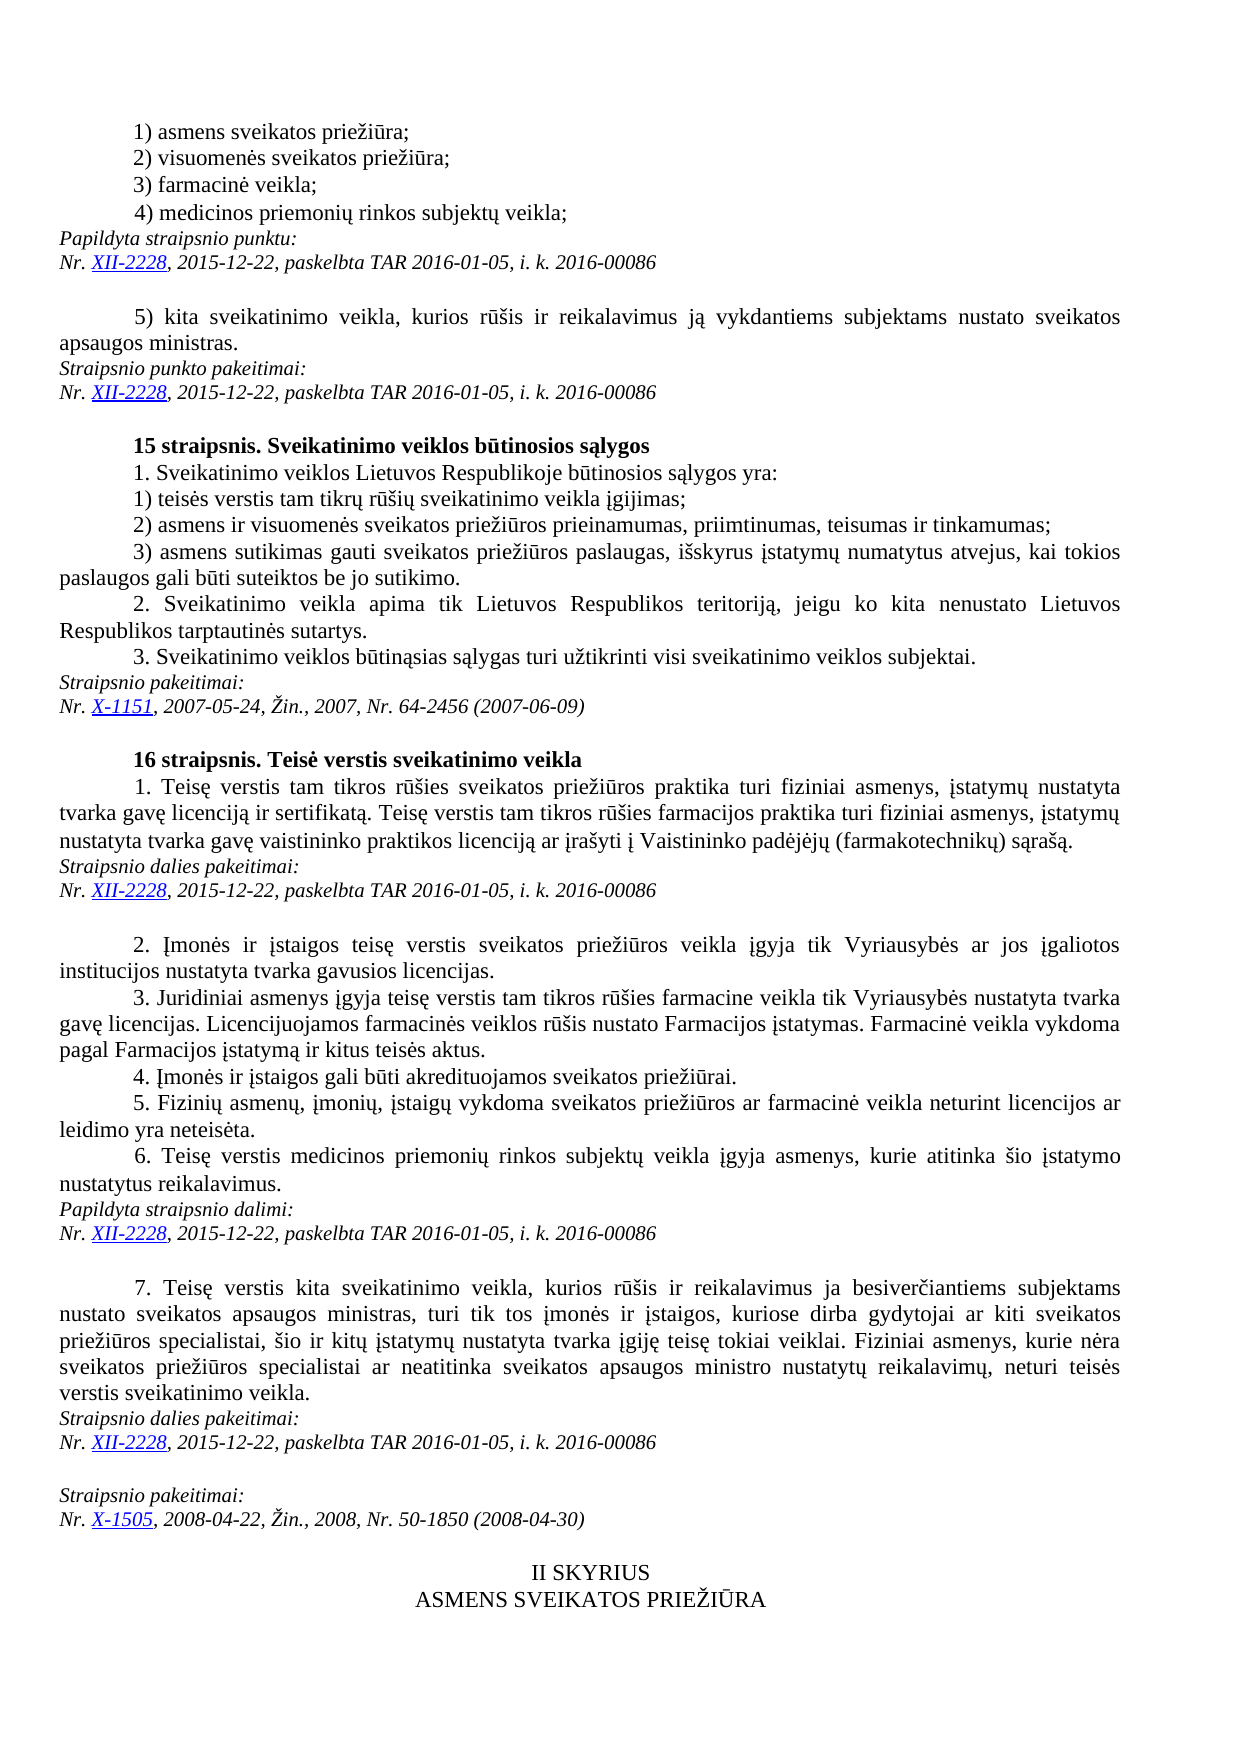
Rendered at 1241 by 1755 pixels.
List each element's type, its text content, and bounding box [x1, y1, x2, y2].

text Straipsnio punkto pakeitimai: [59, 356, 1122, 379]
text Straipsnio pakeitimai: [59, 669, 1122, 694]
text Nr. X-1151, 2007-05-24, Žin., 2007, Nr. 64-2456 (2007-06-09) [59, 694, 1122, 718]
text Nr. XII-2228, 2015-12-22, paskelbta TAR 2016-01-05, i. k. 2016-00086 [59, 1430, 1122, 1454]
text Nr. XII-2228, 2015-12-22, paskelbta TAR 2016-01-05, i. k. 2016-00086 [59, 379, 1122, 404]
text 4. Įmonės ir įstaigos gali būti akredituojamos sveikatos priežiūrai. [59, 1063, 1122, 1089]
text Nr. XII-2228, 2015-12-22, paskelbta TAR 2016-01-05, i. k. 2016-00086 [59, 250, 1122, 274]
text Straipsnio dalies pakeitimai: [59, 1406, 1122, 1430]
text 6. Teisę verstis medicinos priemonių rinkos subjektų veikla įgyja asmenys, kurie atitinka šio įstatymo nustatytus reikalavimus. [59, 1142, 1122, 1197]
text Nr. X-1505, 2008-04-22, Žin., 2008, Nr. 50-1850 (2008-04-30) [59, 1507, 1122, 1531]
text Nr. XII-2228, 2015-12-22, paskelbta TAR 2016-01-05, i. k. 2016-00086 [59, 878, 1122, 902]
text 1. Sveikatinimo veiklos Lietuvos Respublikoje būtinosios sąlygos yra: [59, 459, 1122, 485]
text Papildyta straipsnio punktu: [59, 226, 1122, 250]
text Straipsnio dalies pakeitimai: [59, 854, 1122, 878]
text 3) farmacinė veikla; [59, 171, 1122, 197]
text 7. Teisę verstis kita sveikatinimo veikla, kurios rūšis ir reikalavimus ja besiverčiantiems subjektams nustato sveikatos apsaugos ministras, turi tik tos įmonės ir įstaigos, kuriose dirba gydytojai ar kiti sveikatos priežiūros specialistai, šio ir kitų įstatymų nustatyta tvarka įgiję teisę tokiai veiklai. Fiziniai asmenys, kurie nėra sveikatos priežiūros specialistai ar neatitinka sveikatos apsaugos ministro nustatytų reikalavimų, neturi teisės verstis sveikatinimo veikla. [59, 1274, 1122, 1406]
text 4) medicinos priemonių rinkos subjektų veikla; [59, 197, 1122, 226]
text 3. Sveikatinimo veiklos būtinąsias sąlygas turi užtikrinti visi sveikatinimo veiklos subjektai. [59, 643, 1122, 669]
text ASMENS SVEIKATOS PRIEŽIŪRA [59, 1586, 1122, 1612]
text 1. Teisę verstis tam tikros rūšies sveikatos priežiūros praktika turi fiziniai asmenys, įstatymų nustatyta tvarka gavę licenciją ir sertifikatą. Teisę verstis tam tikros rūšies farmacijos praktika turi fiziniai asmenys, įstatymų nustatyta tvarka gavę vaistininko praktikos licenciją ar įrašyti į Vaistininko padėjėjų (farmakotechnikų) sąrašą. [59, 773, 1122, 854]
text 2. Įmonės ir įstaigos teisę verstis sveikatos priežiūros veikla įgyja tik Vyriausybės ar jos įgaliotos institucijos nustatyta tvarka gavusios licencijas. [59, 931, 1122, 984]
text 16 straipsnis. Teisė verstis sveikatinimo veikla [59, 746, 1122, 773]
text Nr. XII-2228, 2015-12-22, paskelbta TAR 2016-01-05, i. k. 2016-00086 [59, 1221, 1122, 1245]
text 2) visuomenės sveikatos priežiūra; [59, 144, 1122, 171]
text II SKYRIUS [59, 1559, 1122, 1586]
text 3) asmens sutikimas gauti sveikatos priežiūros paslaugas, išskyrus įstatymų numatytus atvejus, kai tokios paslaugos gali būti suteiktos be jo sutikimo. [59, 538, 1122, 591]
text 15 straipsnis. Sveikatinimo veiklos būtinosios sąlygos [59, 432, 1122, 459]
text 1) asmens sveikatos priežiūra; [59, 118, 1122, 144]
text 2. Sveikatinimo veikla apima tik Lietuvos Respublikos teritoriją, jeigu ko kita nenustato Lietuvos Respublikos tarptautinės sutartys. [59, 591, 1122, 643]
text 3. Juridiniai asmenys įgyja teisę verstis tam tikros rūšies farmacine veikla tik Vyriausybės nustatyta tvarka gavę licencijas. Licencijuojamos farmacinės veiklos rūšis nustato Farmacijos įstatymas. Farmacinė veikla vykdoma pagal Farmacijos įstatymą ir kitus teisės aktus. [59, 984, 1122, 1063]
text Papildyta straipsnio dalimi: [59, 1197, 1122, 1221]
text 2) asmens ir visuomenės sveikatos priežiūros prieinamumas, priimtinumas, teisumas ir tinkamumas; [59, 511, 1122, 538]
text 5) kita sveikatinimo veikla, kurios rūšis ir reikalavimus ją vykdantiems subjektams nustato sveikatos apsaugos ministras. [59, 303, 1122, 356]
text Straipsnio pakeitimai: [59, 1483, 1122, 1507]
text 1) teisės verstis tam tikrų rūšių sveikatinimo veikla įgijimas; [59, 485, 1122, 511]
text 5. Fizinių asmenų, įmonių, įstaigų vykdoma sveikatos priežiūros ar farmacinė veikla neturint licencijos ar leidimo yra neteisėta. [59, 1089, 1122, 1142]
